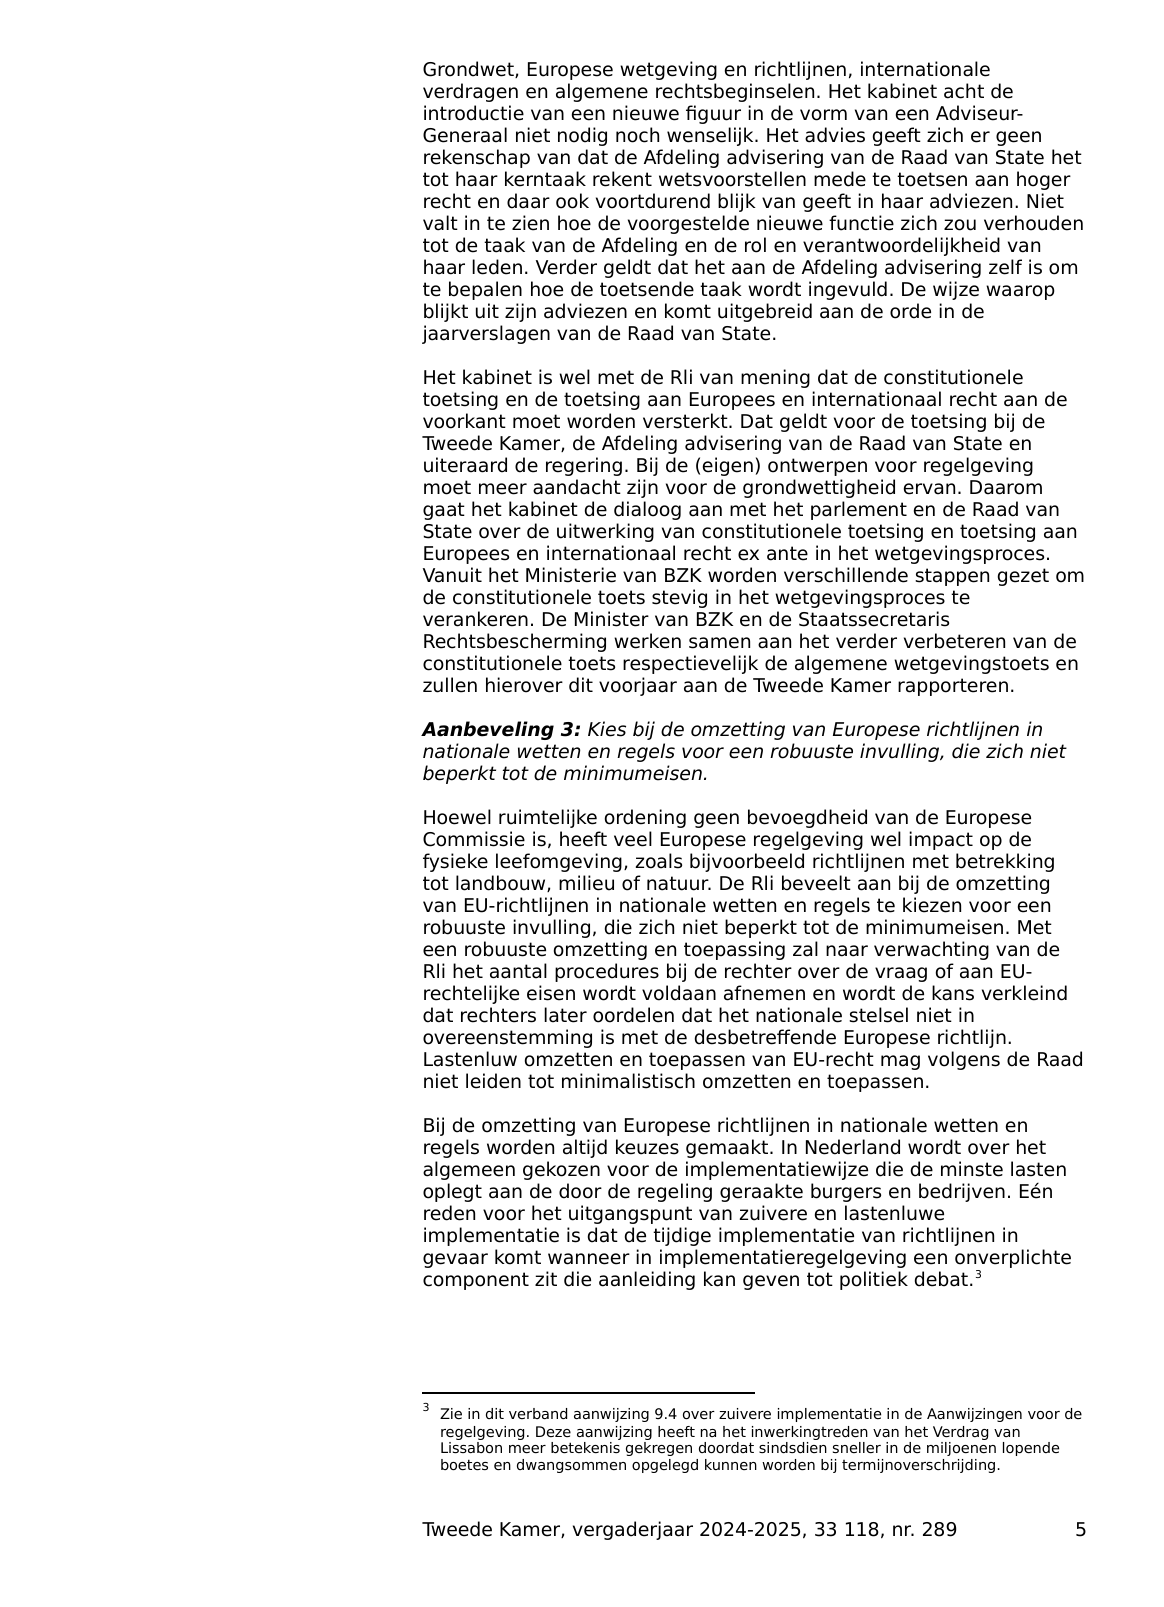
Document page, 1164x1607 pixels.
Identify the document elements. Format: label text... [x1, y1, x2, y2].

text Het kabinet is wel met de Rli van mening dat de constitutionele toetsing en de toetsing aan Europees en internationaal recht aan de voorkant moet worden versterkt. Dat geldt voor de toetsing bij de Tweede Kamer, de Afdeling advisering van de Raad van State en uiteraard de regering. Bij de (eigen) ontwerpen voor regelgeving moet meer aandacht zijn voor de grondwettigheid ervan. Daarom gaat het kabinet de dialoog aan met het parlement en de Raad van State over de uitwerking van constitutionele toetsing en toetsing aan Europees en internationaal recht ex ante in het wetgevingsproces. Vanuit het Ministerie van BZK worden verschillende stappen gezet om de constitutionele toets stevig in het wetgevingsproces te verankeren. De Minister van BZK en de Staatssecretaris Rechtsbescherming werken samen aan het verder verbeteren van de constitutionele toets respectievelijk de algemene wetgevingstoets en zullen hierover dit voorjaar aan de Tweede Kamer rapporteren. [422, 367, 1087, 697]
text Aanbeveling 3: Kies bij de omzetting van Europese richtlijnen in nationale wetten en regels voor een robuuste invulling, die zich niet beperkt tot de minimumeisen. [422, 719, 1087, 785]
text Grondwet, Europese wetgeving en richtlijnen, internationale verdragen en algemene rechtsbeginselen. Het kabinet acht de introductie van een nieuwe figuur in de vorm van een Adviseur-Generaal niet nodig noch wenselijk. Het advies geeft zich er geen rekenschap van dat de Afdeling advisering van de Raad van State het tot haar kerntaak rekent wetsvoorstellen mede te toetsen aan hoger recht en daar ook voortdurend blijk van geeft in haar adviezen. Niet valt in te zien hoe de voorgestelde nieuwe functie zich zou verhouden tot de taak van de Afdeling en de rol en verantwoordelijkheid van haar leden. Verder geldt dat het aan de Afdeling advisering zelf is om te bepalen hoe de toetsende taak wordt ingevuld. De wijze waarop blijkt uit zijn adviezen en komt uitgebreid aan de orde in de jaarverslagen van de Raad van State. [422, 59, 1087, 345]
text Zie in dit verband aanwijzing 9.4 over zuivere implementatie in de Aanwijzingen voor de regelgeving. Deze aanwijzing heeft na het inwerkingtreden van het Verdrag van Lissabon meer betekenis gekregen doordat sindsdien sneller in de miljoenen lopende boetes en dwangsommen opgelegd kunnen worden bij termijnoverschrijding. [422, 1402, 1087, 1474]
text Hoewel ruimtelijke ordening geen bevoegdheid van de Europese Commissie is, heeft veel Europese regelgeving wel impact op de fysieke leefomgeving, zoals bijvoorbeeld richtlijnen met betrekking tot landbouw, milieu of natuur. De Rli beveelt aan bij de omzetting van EU-richtlijnen in nationale wetten en regels te kiezen voor een robuuste invulling, die zich niet beperkt tot de minimumeisen. Met een robuuste omzetting en toepassing zal naar verwachting van de Rli het aantal procedures bij de rechter over de vraag of aan EU-rechtelijke eisen wordt voldaan afnemen en wordt de kans verkleind dat rechters later oordelen dat het nationale stelsel niet in overeenstemming is met de desbetreffende Europese richtlijn. Lastenluw omzetten en toepassen van EU-recht mag volgens de Raad niet leiden tot minimalistisch omzetten en toepassen. [422, 807, 1087, 1093]
text Bij de omzetting van Europese richtlijnen in nationale wetten en regels worden altijd keuzes gemaakt. In Nederland wordt over het algemeen gekozen voor de implementatiewijze die de minste lasten oplegt aan de door de regeling geraakte burgers en bedrijven. Eén reden voor het uitgangspunt van zuivere en lastenluwe implementatie is dat de tijdige implementatie van richtlijnen in gevaar komt wanneer in implementatieregelgeving een onverplichte component zit die aanleiding kan geven tot politiek debat. Daarnaast is dat beleid ingegeven door het streven naar een level playing field van Nederlandse ondernemers ten opzichte van ondernemingen in andere lidstaten. [422, 1115, 1087, 1291]
